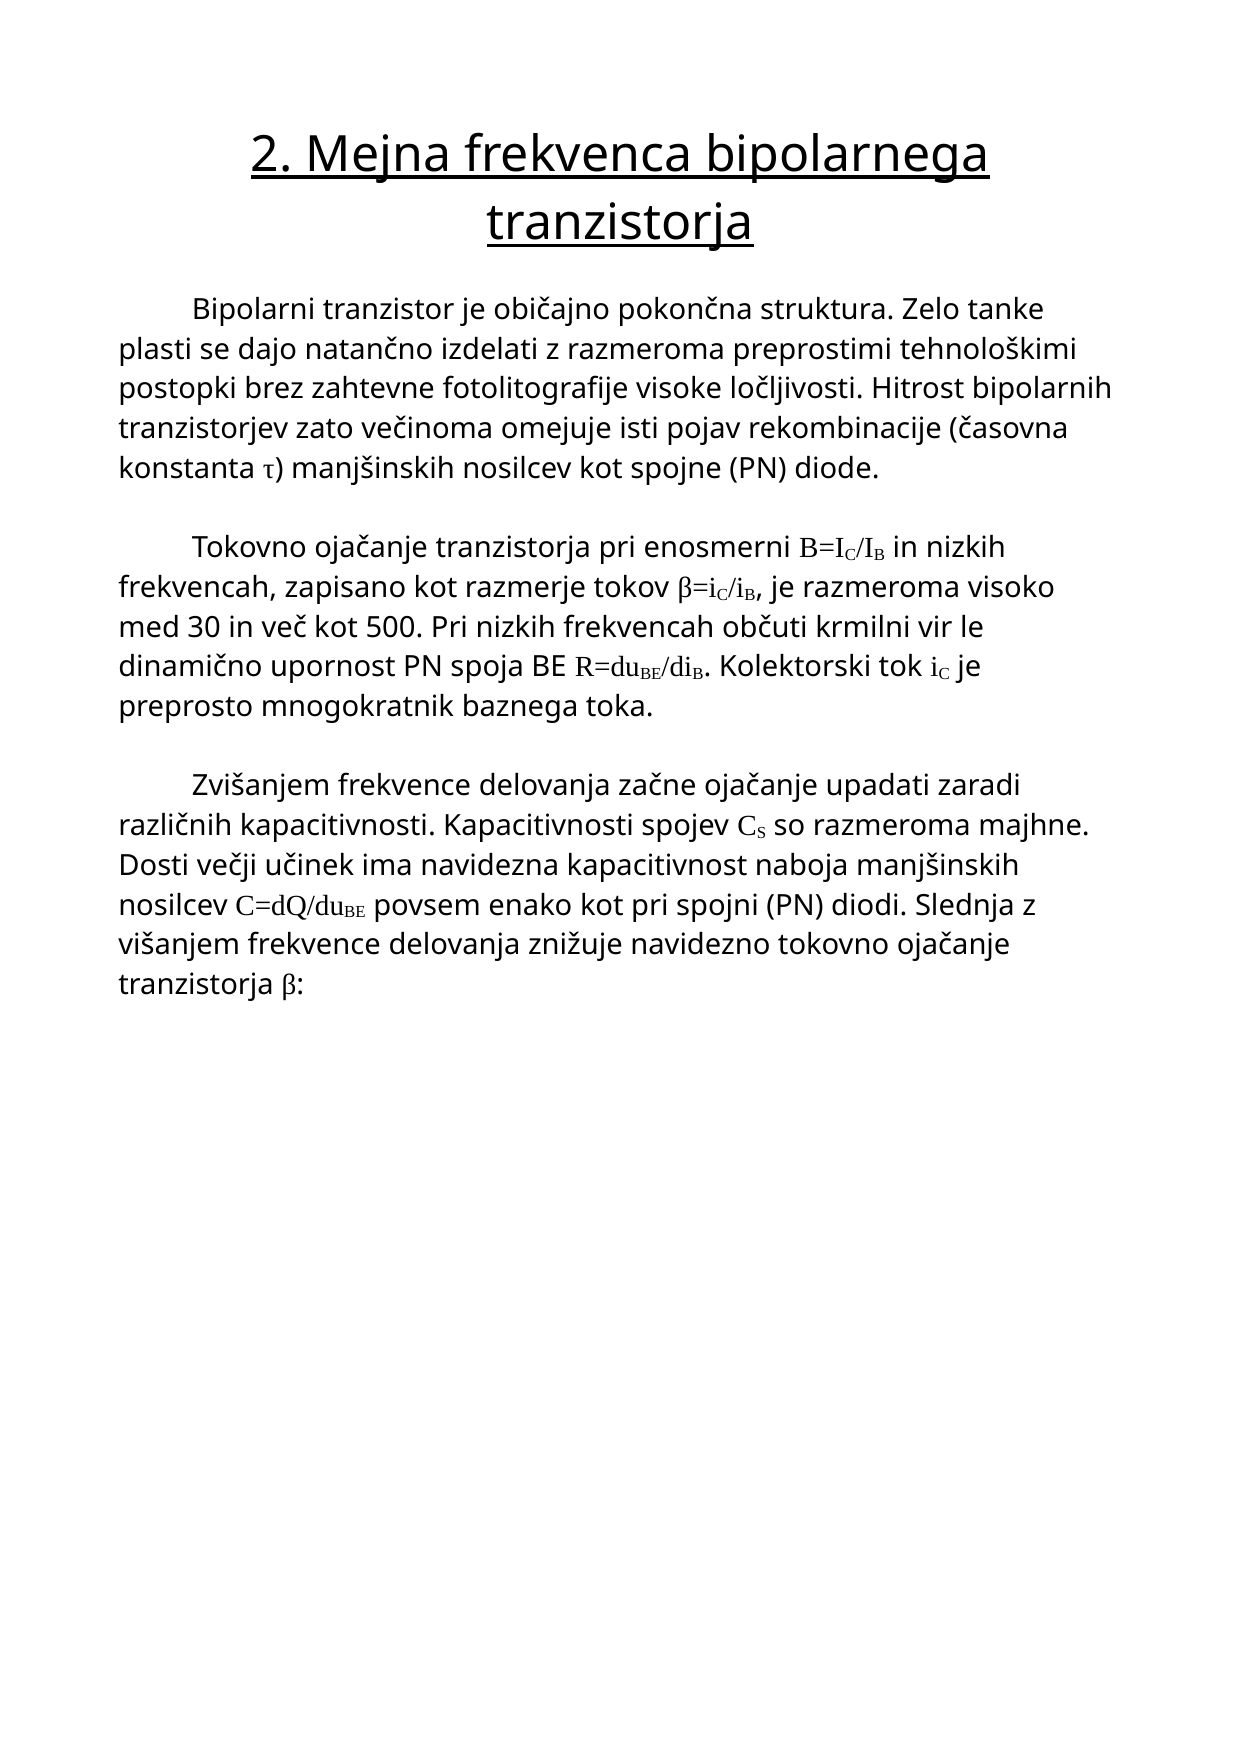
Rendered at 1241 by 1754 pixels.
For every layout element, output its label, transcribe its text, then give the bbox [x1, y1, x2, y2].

text Bipolarni tranzistor je običajno pokončna struktura. Zelo tanke plasti se dajo natančno izdelati z razmeroma preprostimi tehnološkimi postopki brez zahtevne fotolitografije visoke ločljivosti. Hitrost bipolarnih tranzistorjev zato večinoma omejuje isti pojav rekombinacije (časovna konstanta τ) manjšinskih nosilcev kot spojne (PN) diode. [118, 288, 1122, 487]
text 2. Mejna frekvenca bipolarnega tranzistorja [118, 118, 1122, 254]
text Tokovno ojačanje tranzistorja pri enosmerni B=IC/IB in nizkih frekvencah, zapisano kot razmerje tokov β=iC/iB, je razmeroma visoko med 30 in več kot 500. Pri nizkih frekvencah občuti krmilni vir le dinamično upornost PN spoja BE R=duBE/diB. Kolektorski tok iC je preprosto mnogokratnik baznega toka. [118, 527, 1122, 725]
text Zvišanjem frekvence delovanja začne ojačanje upadati zaradi različnih kapacitivnosti. Kapacitivnosti spojev CS so razmeroma majhne. Dosti večji učinek ima navidezna kapacitivnost naboja manjšinskih nosilcev C=dQ/duBE povsem enako kot pri spojni (PN) diodi. Slednja z višanjem frekvence delovanja znižuje navidezno tokovno ojačanje tranzistorja β: [118, 765, 1122, 1003]
